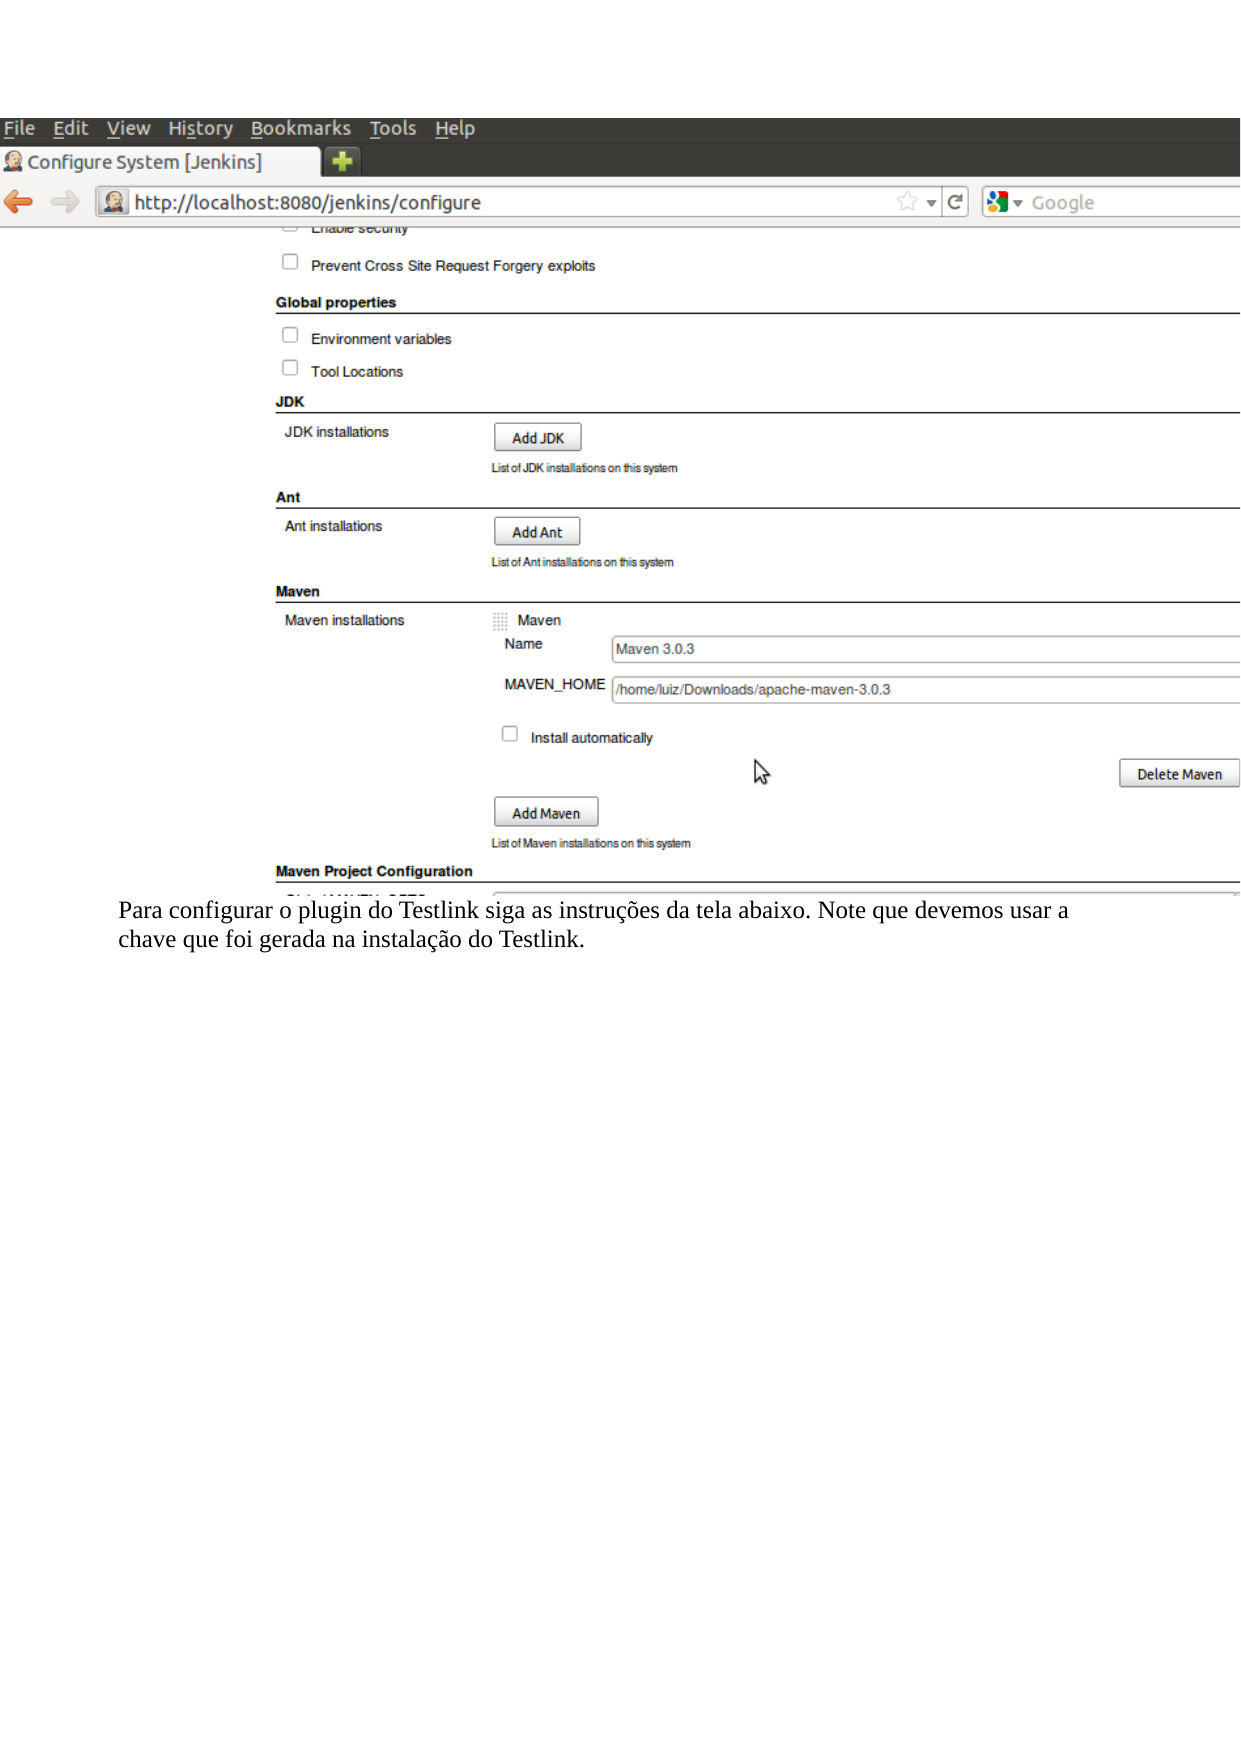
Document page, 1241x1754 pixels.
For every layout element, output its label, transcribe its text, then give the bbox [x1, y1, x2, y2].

text Para configurar o plugin do Testlink siga as instruções da tela abaixo. Note que devemos usar a chave que foi gerada na instalação do Testlink. [118, 896, 1122, 953]
picture [0, 118, 1241, 896]
